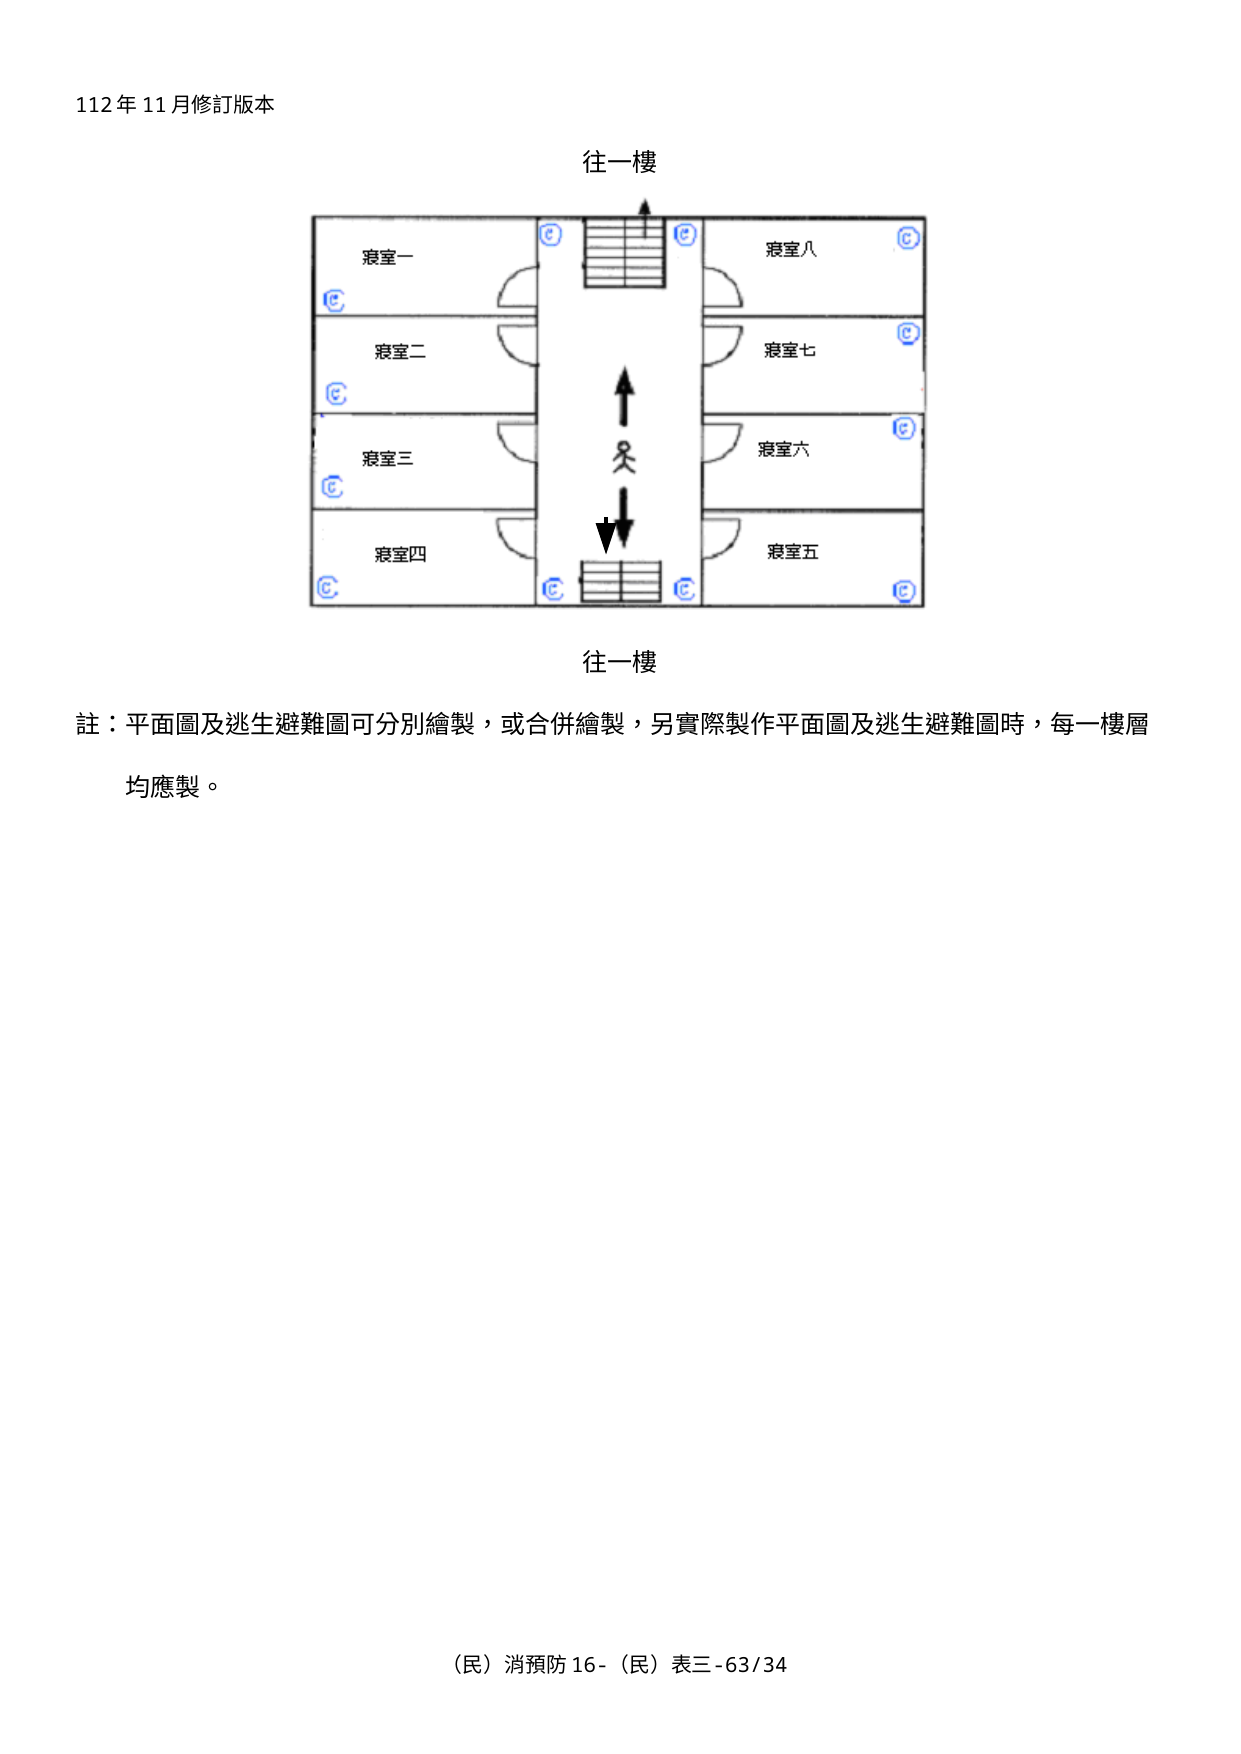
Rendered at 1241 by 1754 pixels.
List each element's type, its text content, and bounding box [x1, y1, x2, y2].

table_header 往一樓 往一樓 [145, 119, 1095, 681]
text 註：平面圖及逃生避難圖可分別繪製，或合併繪製，另實際製作平面圖及逃生避難圖時，每一樓層均應製。 [75, 681, 1165, 806]
